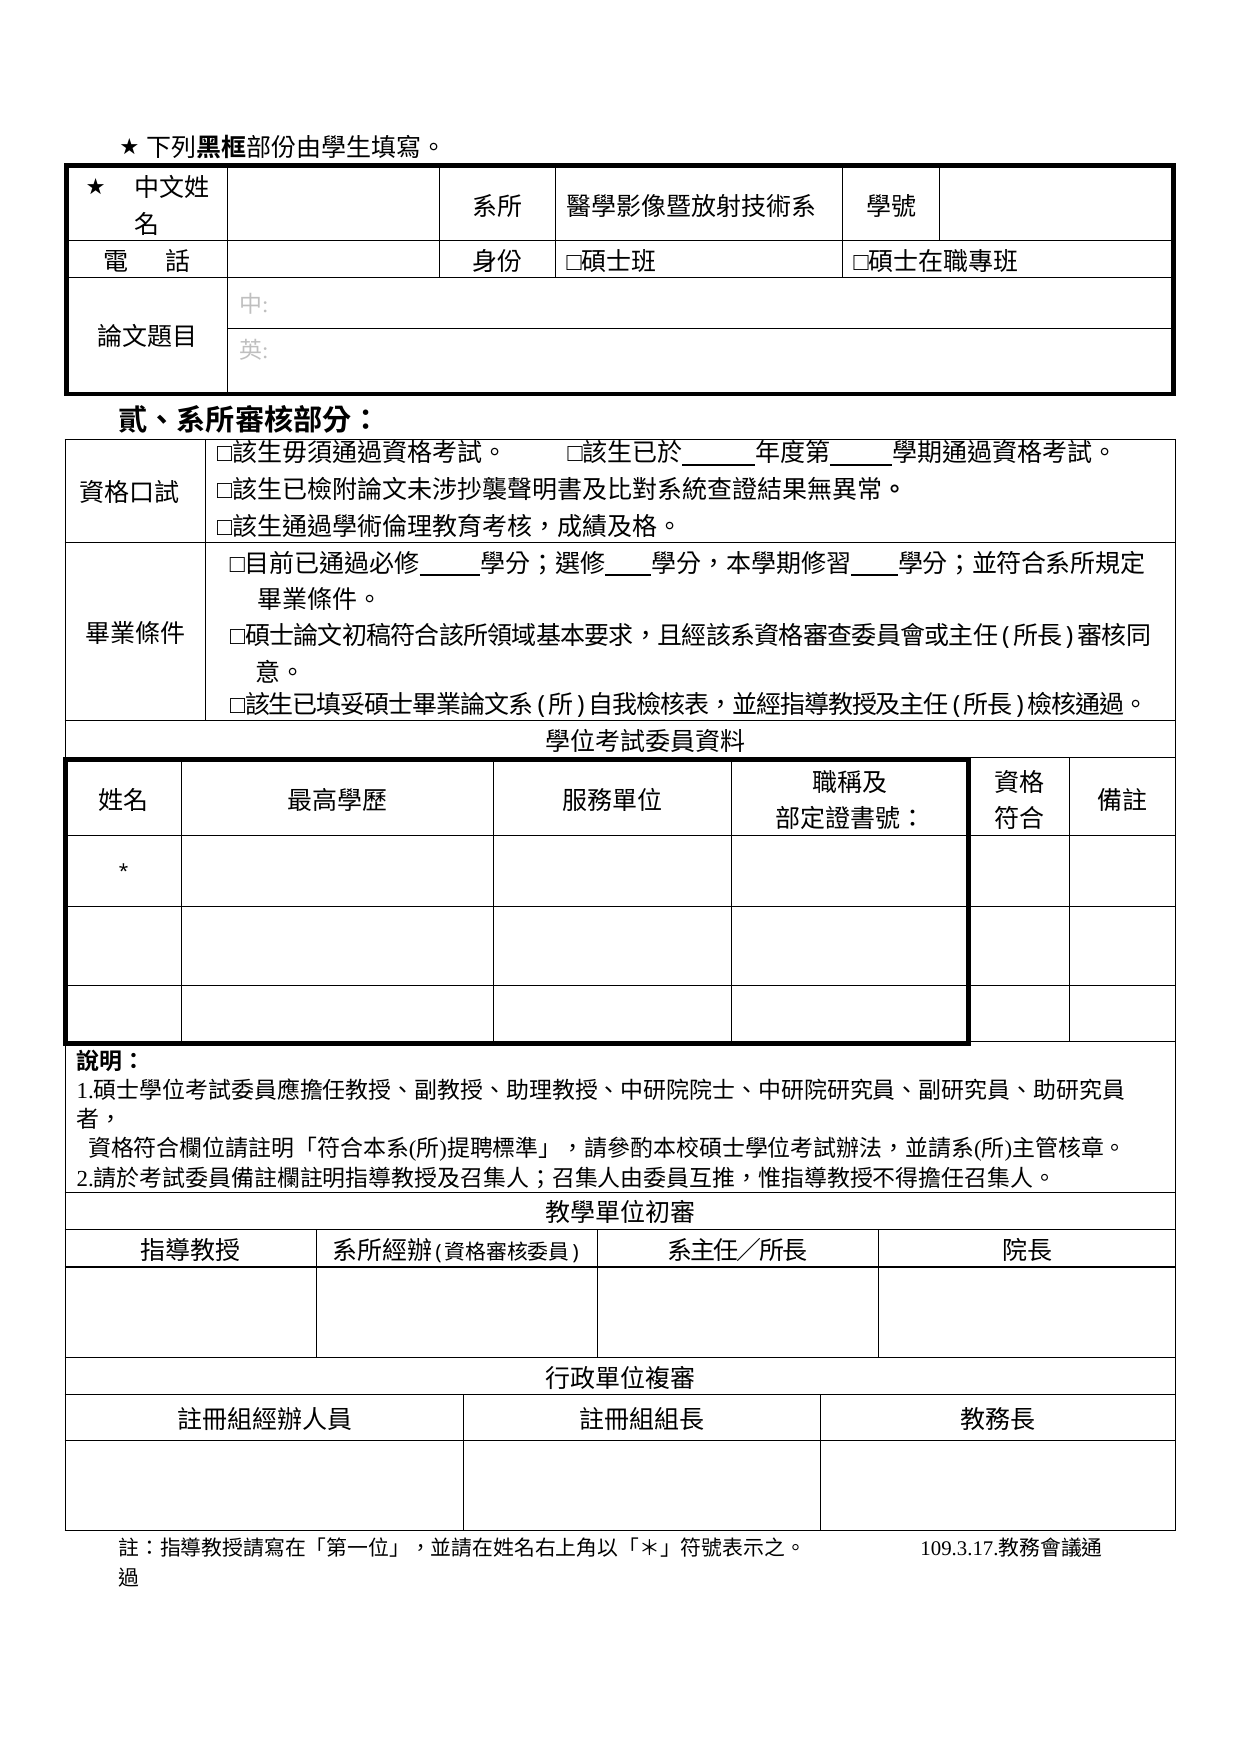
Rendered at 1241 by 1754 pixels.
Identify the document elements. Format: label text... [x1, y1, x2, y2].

table_cell [228, 241, 439, 277]
table_cell 備註 [1070, 758, 1175, 834]
table_cell □目前已通過必修 學分；選修 學分，本學期修習 學分；並符合系所規定畢業條件。 □碩士論文初稿符合該所領域基本要求，且經該系資格審查委員會或主任(所長)審核同意。 □該生已填妥碩士畢業論文系(所)自我檢核表，並經指導教授及主任(所長)檢核通過。 [206, 543, 1175, 720]
table_cell [464, 1441, 820, 1530]
table_header 醫學影像暨放射技術系 [556, 168, 842, 240]
table_cell * [68, 836, 181, 906]
table_cell [1070, 986, 1175, 1041]
table_cell 服務單位 [494, 762, 731, 834]
table_cell [182, 836, 493, 906]
table_cell [68, 986, 181, 1041]
table_cell 行政單位複審 [66, 1358, 1175, 1394]
table_cell [1070, 836, 1175, 906]
table_cell [971, 836, 1069, 906]
table_cell 英: [228, 329, 1171, 392]
table_cell □碩士在職專班 [843, 241, 1171, 277]
table_header 學號 [843, 168, 939, 240]
table_cell [598, 1268, 878, 1357]
table_cell [494, 986, 731, 1041]
table_cell 論文題目 [69, 278, 227, 392]
table_cell 畢業條件 [66, 543, 205, 720]
table_cell 學位考試委員資料 [66, 721, 1175, 757]
table_cell [821, 1441, 1175, 1530]
table_cell [182, 986, 493, 1041]
table_cell [66, 1441, 463, 1530]
table_header [940, 168, 1171, 240]
table_cell [1070, 907, 1175, 984]
table_cell 註冊組組長 [464, 1395, 820, 1439]
table_cell 系主任／所長 [598, 1230, 878, 1266]
table_cell 教務長 [821, 1395, 1175, 1439]
table_cell 註冊組經辦人員 [66, 1395, 463, 1439]
table_cell [732, 836, 966, 906]
table_cell [494, 907, 731, 984]
table_cell 職稱及 部定證書號： [732, 762, 966, 834]
table_cell 教學單位初審 [66, 1193, 1175, 1229]
table_header 資格口試 [66, 440, 205, 542]
table_cell [732, 986, 966, 1041]
table_cell 資格 符合 [971, 758, 1069, 834]
text 貳、系所審核部分： [118, 396, 1122, 439]
table_cell □碩士班 [556, 241, 842, 277]
table_cell [971, 907, 1069, 984]
table_cell [732, 907, 966, 984]
table_cell 中: [228, 278, 1171, 327]
table_cell [68, 907, 181, 984]
table_header 系所 [440, 168, 555, 240]
table_cell [879, 1268, 1175, 1357]
table_header 中文姓名 [69, 168, 227, 240]
table_cell 姓名 [68, 762, 181, 834]
table_cell [317, 1268, 597, 1357]
table_cell 身份 [440, 241, 555, 277]
table_cell 院長 [879, 1230, 1175, 1266]
table_cell 說明： 1.碩士學位考試委員應擔任教授、副教授、助理教授、中研院院士、中研院研究員、副研究員、助研究員者， 資格符合欄位請註明「符合本系(所)提聘標準」，請參酌本校碩士學位考試辦法，並請系(所)主管核章。 2.請於考試委員備註欄註明指導教授及召集人；召集人由委員互推，惟指導教授不得擔任召集人。 [66, 1042, 1175, 1192]
table_cell [66, 1268, 316, 1357]
table_cell 指導教授 [66, 1230, 316, 1266]
table_cell 最高學歷 [182, 762, 493, 834]
list 下列黑框部份由學生填寫。 [118, 130, 1122, 163]
table_cell [494, 836, 731, 906]
table_header [228, 168, 439, 240]
table_cell 電 話 [69, 241, 227, 277]
table_header □該生毋須通過資格考試。 □該生已於 年度第 學期通過資格考試。 □該生已檢附論文未涉抄襲聲明書及比對系統查證結果無異常。 □該生通過學術倫理教育考核，成績及格。 [206, 440, 1175, 542]
table_cell [182, 907, 493, 984]
table_cell [971, 986, 1069, 1041]
table_cell 系所經辦(資格審核委員) [317, 1230, 597, 1266]
text 註：指導教授請寫在「第一位」，並請在姓名右上角以「＊」符號表示之。 109.3.17.教務會議通過 [118, 1531, 1122, 1591]
